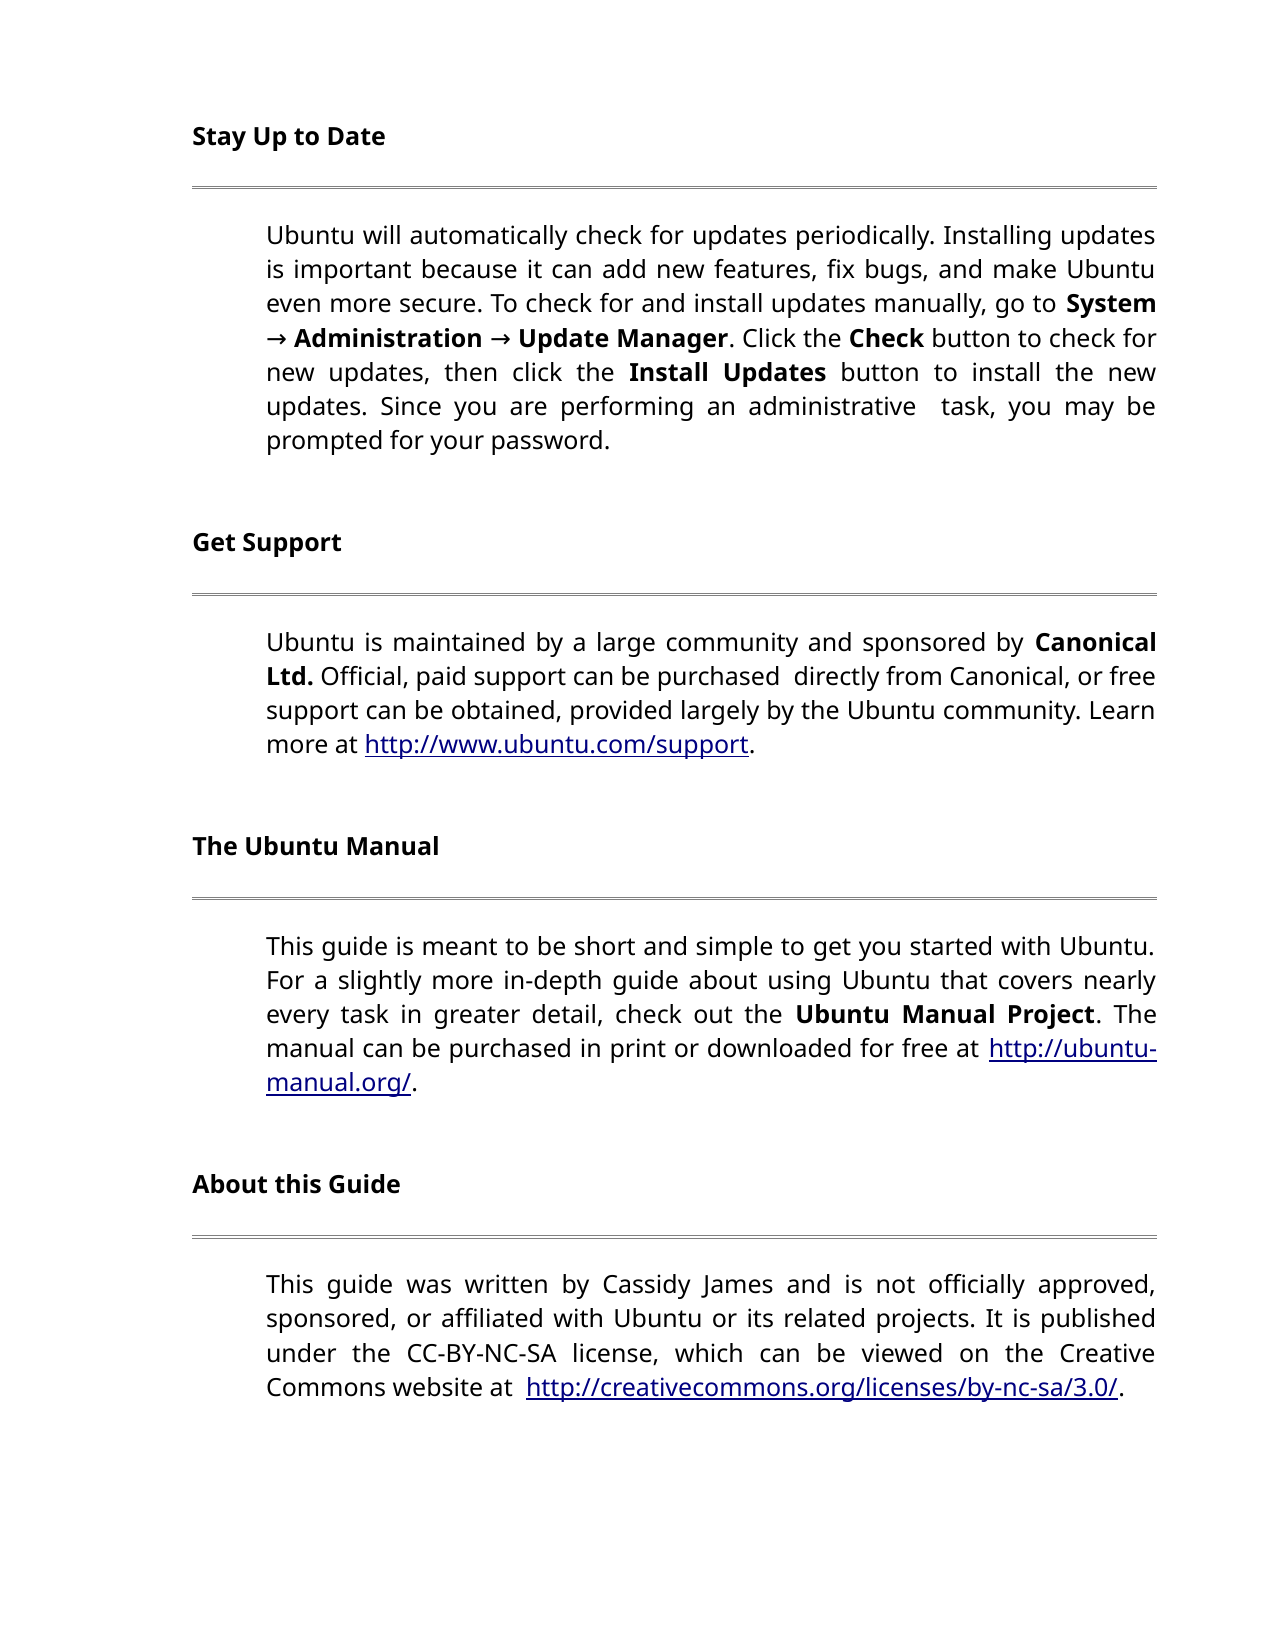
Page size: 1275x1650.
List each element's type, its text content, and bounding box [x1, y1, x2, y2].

text Get Support [192, 524, 1157, 559]
text Ubuntu is maintained by a large community and sponsored by Canonical Ltd. Official, paid support can be purchased directly from Canonical, or free support can be obtained, provided largely by the Ubuntu community. Learn more at http://www.ubuntu.com/support. [266, 624, 1157, 761]
text Ubuntu will automatically check for updates periodically. Installing updates is important because it can add new features, fix bugs, and make Ubuntu even more secure. To check for and install updates manually, go to System → Administration → Update Manager. Click the Check button to check for new updates, then click the Install Updates button to install the new updates. Since you are performing an administrative task, you may be prompted for your password. [266, 218, 1157, 456]
text The Ubuntu Manual [192, 829, 1157, 863]
text Stay Up to Date [192, 118, 1157, 152]
text This guide was written by Cassidy James and is not officially approved, sponsored, or affiliated with Ubuntu or its related projects. It is published under the CC-BY-NC-SA license, which can be viewed on the Creative Commons website at http://creativecommons.org/licenses/by-nc-sa/3.0/. [266, 1267, 1157, 1403]
text About this Guide [192, 1167, 1157, 1201]
text This guide is meant to be short and simple to get you started with Ubuntu. For a slightly more in-depth guide about using Ubuntu that covers nearly every task in greater detail, check out the Ubuntu Manual Project. The manual can be purchased in print or downloaded for free at http://ubuntu-manual.org/. [266, 929, 1157, 1099]
